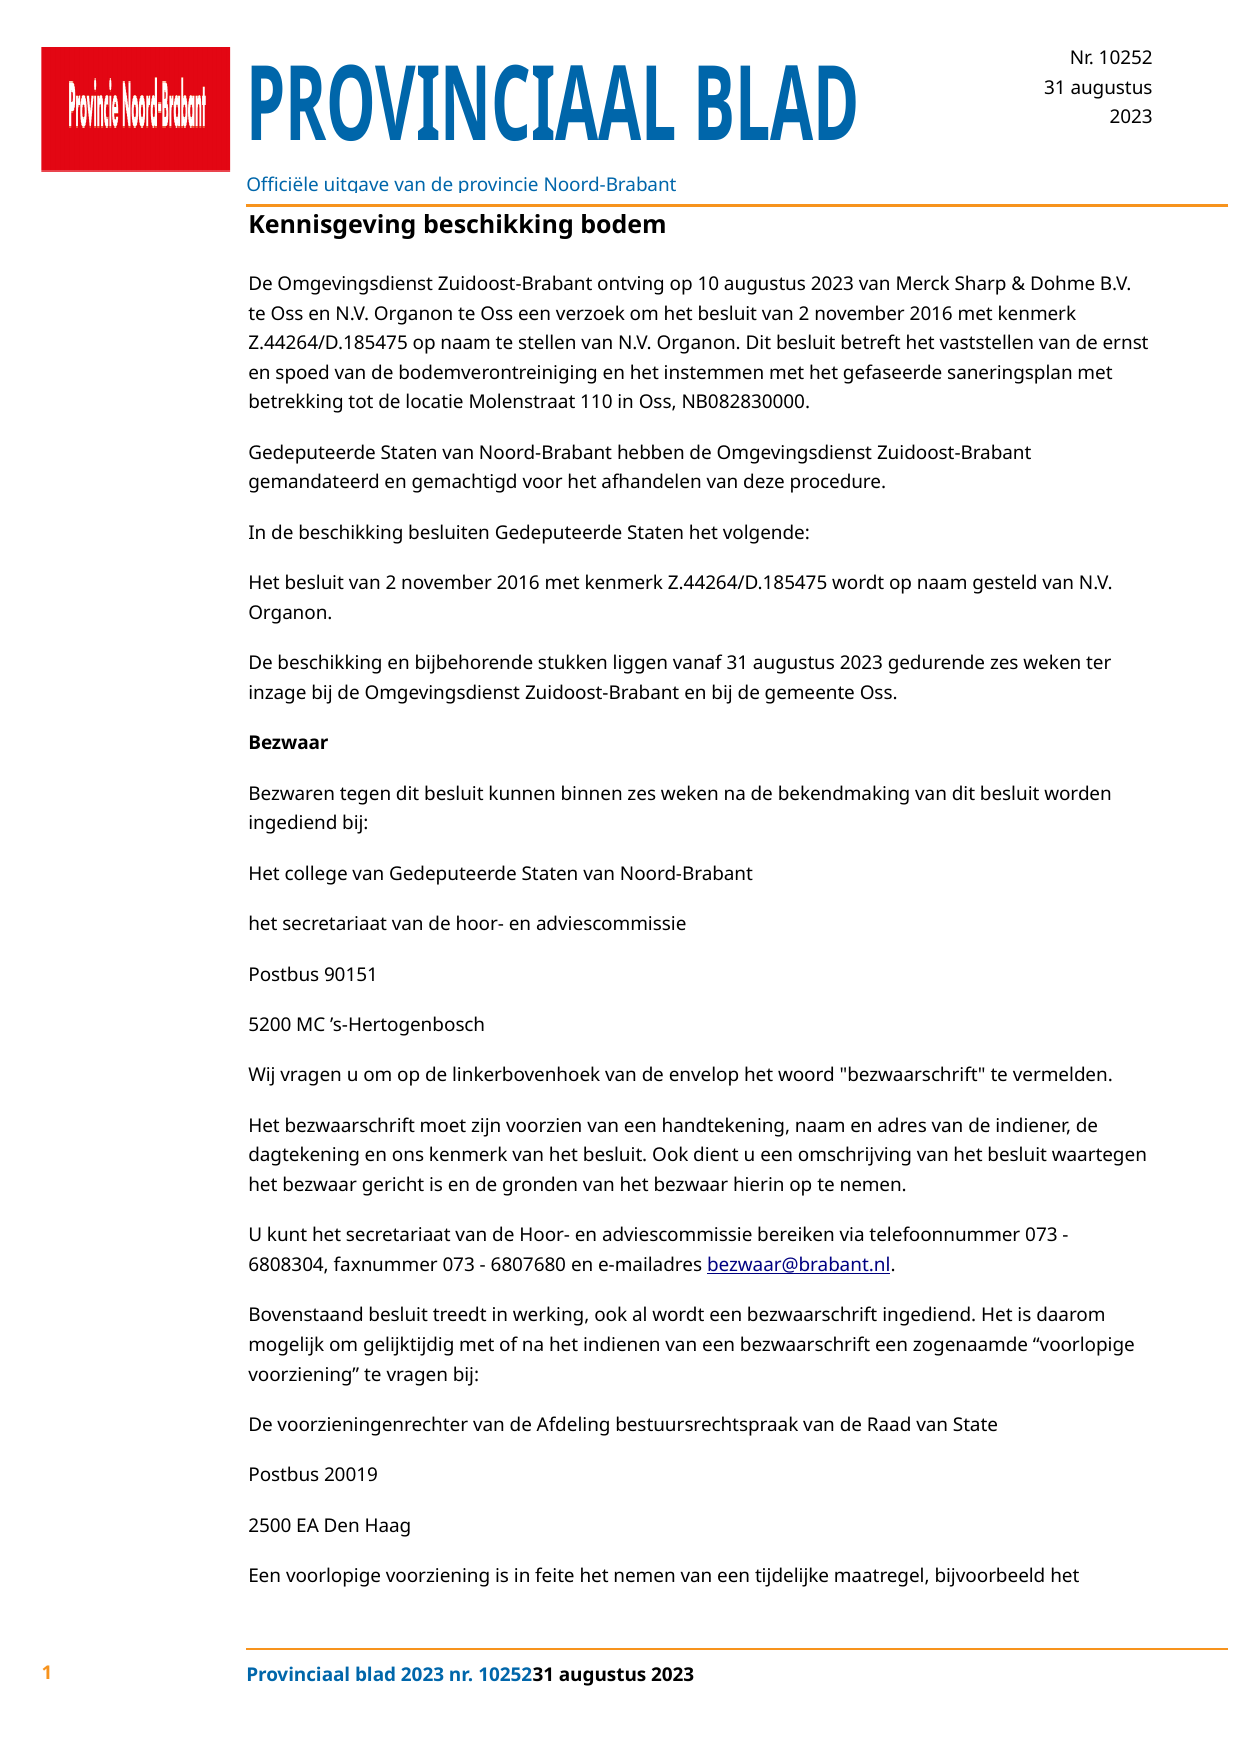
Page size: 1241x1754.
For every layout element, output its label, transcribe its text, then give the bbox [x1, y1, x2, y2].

text Het college van Gedeputeerde Staten van Noord-Brabant [248, 860, 1152, 886]
text Bezwaren tegen dit besluit kunnen binnen zes weken na de bekendmaking van dit besluit worden ingediend bij: [248, 780, 1152, 835]
text De voorzieningenrechter van de Afdeling bestuursrechtspraak van de Raad van State [248, 1411, 1152, 1437]
picture [41, 47, 231, 172]
text In de beschikking besluiten Gedeputeerde Staten het volgende: [248, 519, 1152, 545]
text U kunt het secretariaat van de Hoor- en adviescommissie bereiken via telefoonnummer 073 - 6808304, faxnummer 073 - 6807680 en e-mailadres bezwaar@brabant.nl. [248, 1222, 1152, 1277]
text Postbus 90151 [248, 961, 1152, 986]
text De Omgevingsdienst Zuidoost-Brabant ontving op 10 augustus 2023 van Merck Sharp & Dohme B.V. te Oss en N.V. Organon te Oss een verzoek om het besluit van 2 november 2016 met kenmerk Z.44264/D.185475 op naam te stellen van N.V. Organon. Dit besluit betreft het vaststellen van de ernst en spoed van de bodemverontreiniging en het instemmen met het gefaseerde saneringsplan met betrekking tot de locatie Molenstraat 110 in Oss, NB082830000. [248, 270, 1152, 414]
text Gedeputeerde Staten van Noord-Brabant hebben de Omgevingsdienst Zuidoost-Brabant gemandateerd en gemachtigd voor het afhandelen van deze procedure. [248, 439, 1152, 494]
text Het bezwaarschrift moet zijn voorzien van een handtekening, naam en adres van de indiener, de dagtekening en ons kenmerk van het besluit. Ook dient u een omschrijving van het besluit waartegen het bezwaar gericht is en de gronden van het bezwaar hierin op te nemen. [248, 1112, 1152, 1197]
text Wij vragen u om op de linkerbovenhoek van de envelop het woord "bezwaarschrift" te vermelden. [248, 1062, 1152, 1087]
text Postbus 20019 [248, 1462, 1152, 1487]
text het secretariaat van de hoor- en adviescommissie [248, 910, 1152, 936]
text Een voorlopige voorziening is in feite het nemen van een tijdelijke maatregel, bijvoorbeeld het [248, 1562, 1152, 1588]
text Bezwaar [248, 729, 1152, 755]
text 5200 MC ’s-Hertogenbosch [248, 1011, 1152, 1037]
text Het besluit van 2 november 2016 met kenmerk Z.44264/D.185475 wordt op naam gesteld van N.V. Organon. [248, 569, 1152, 625]
text De beschikking en bijbehorende stukken liggen vanaf 31 augustus 2023 gedurende zes weken ter inzage bij de Omgevingsdienst Zuidoost-Brabant en bij de gemeente Oss. [248, 649, 1152, 705]
text Bovenstaand besluit treedt in werking, ook al wordt een bezwaarschrift ingediend. Het is daarom mogelijk om gelijktijdig met of na het indienen van een bezwaarschrift een zogenaamde “voorlopige voorziening” te vragen bij: [248, 1302, 1152, 1386]
text Kennisgeving beschikking bodem [248, 207, 1152, 241]
text 2500 EA Den Haag [248, 1512, 1152, 1538]
